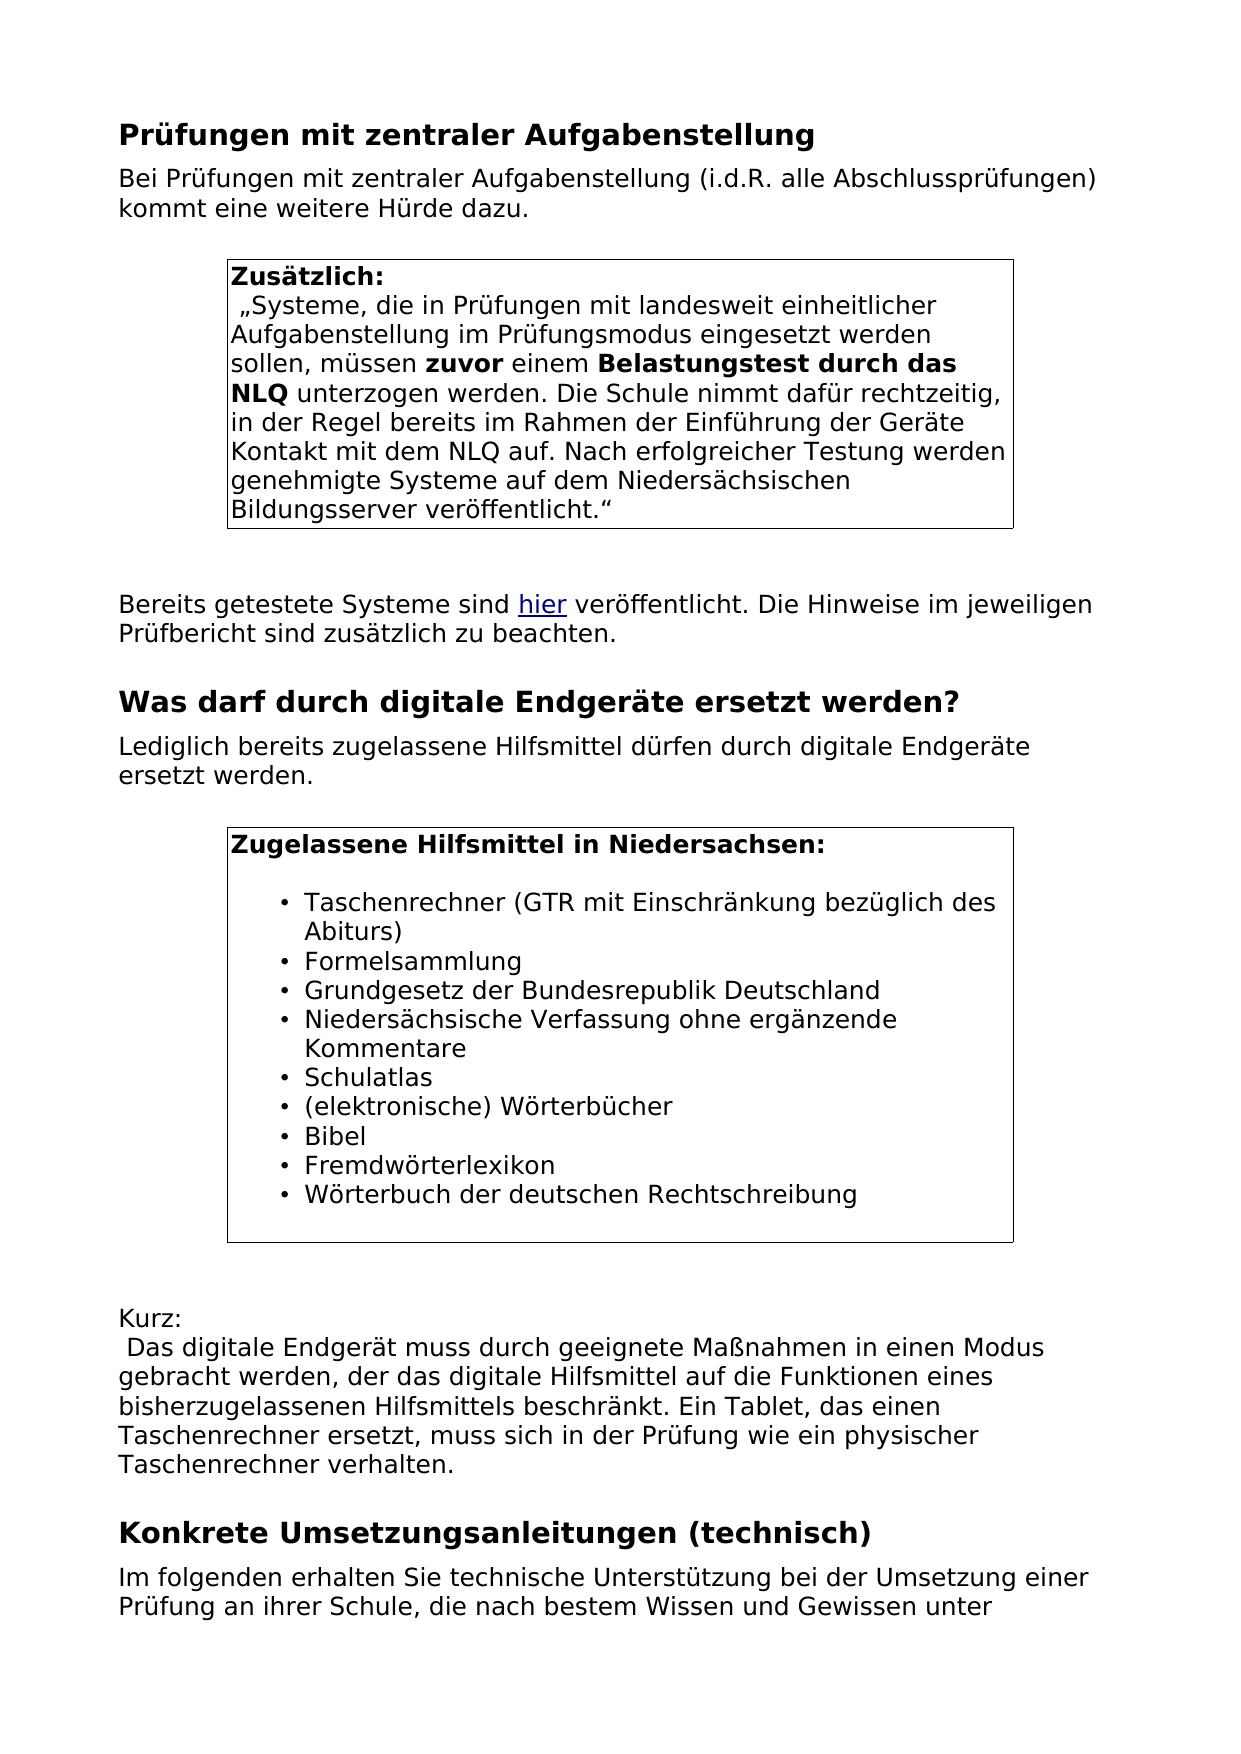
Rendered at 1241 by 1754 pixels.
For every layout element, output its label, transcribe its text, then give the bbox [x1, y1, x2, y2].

subtitle Prüfungen mit zentraler Aufgabenstellung [118, 118, 1122, 152]
text Lediglich bereits zugelassene Hilfsmittel dürfen durch digitale Endgeräte ersetzt werden. [118, 732, 1122, 791]
subtitle Was darf durch digitale Endgeräte ersetzt werden? [118, 686, 1122, 720]
table_header Zugelassene Hilfsmittel in Niedersachsen: Taschenrechner (GTR mit Einschränkung bezüglich des Abiturs) Formelsammlung Grundgesetz der Bundesrepublik Deutschland Niedersächsische Verfassung ohne ergänzende Kommentare Schulatlas (elektronische) Wörterbücher Bibel Fremdwörterlexikon Wörterbuch der deutschen Rechtschreibung [228, 828, 1013, 1242]
text Bei Prüfungen mit zentraler Aufgabenstellung (i.d.R. alle Abschlussprüfungen) kommt eine weitere Hürde dazu. [118, 164, 1122, 223]
subtitle Konkrete Umsetzungsanleitungen (technisch) [118, 1517, 1122, 1551]
text Bereits getestete Systeme sind hier veröffentlicht. Die Hinweise im jeweiligen Prüfbericht sind zusätzlich zu beachten. [118, 590, 1122, 648]
table_header Zusätzlich: „Systeme, die in Prüfungen mit landesweit einheitlicher Aufgabenstellung im Prüfungsmodus eingesetzt werden sollen, müssen zuvor einem Belastungstest durch das NLQ unterzogen werden. Die Schule nimmt dafür rechtzeitig, in der Regel bereits im Rahmen der Einführung der Geräte Kontakt mit dem NLQ auf. Nach erfolgreicher Testung werden genehmigte Systeme auf dem Niedersächsischen Bildungsserver veröffentlicht.“ [228, 260, 1013, 527]
text Kurz: Das digitale Endgerät muss durch geeignete Maßnahmen in einen Modus gebracht werden, der das digitale Hilfsmittel auf die Funktionen eines bisherzugelassenen Hilfsmittels beschränkt. Ein Tablet, das einen Taschenrechner ersetzt, muss sich in der Prüfung wie ein physischer Taschenrechner verhalten. [118, 1304, 1122, 1479]
text Im folgenden erhalten Sie technische Unterstützung bei der Umsetzung einer Prüfung an ihrer Schule, die nach bestem Wissen und Gewissen unter [118, 1563, 1122, 1621]
